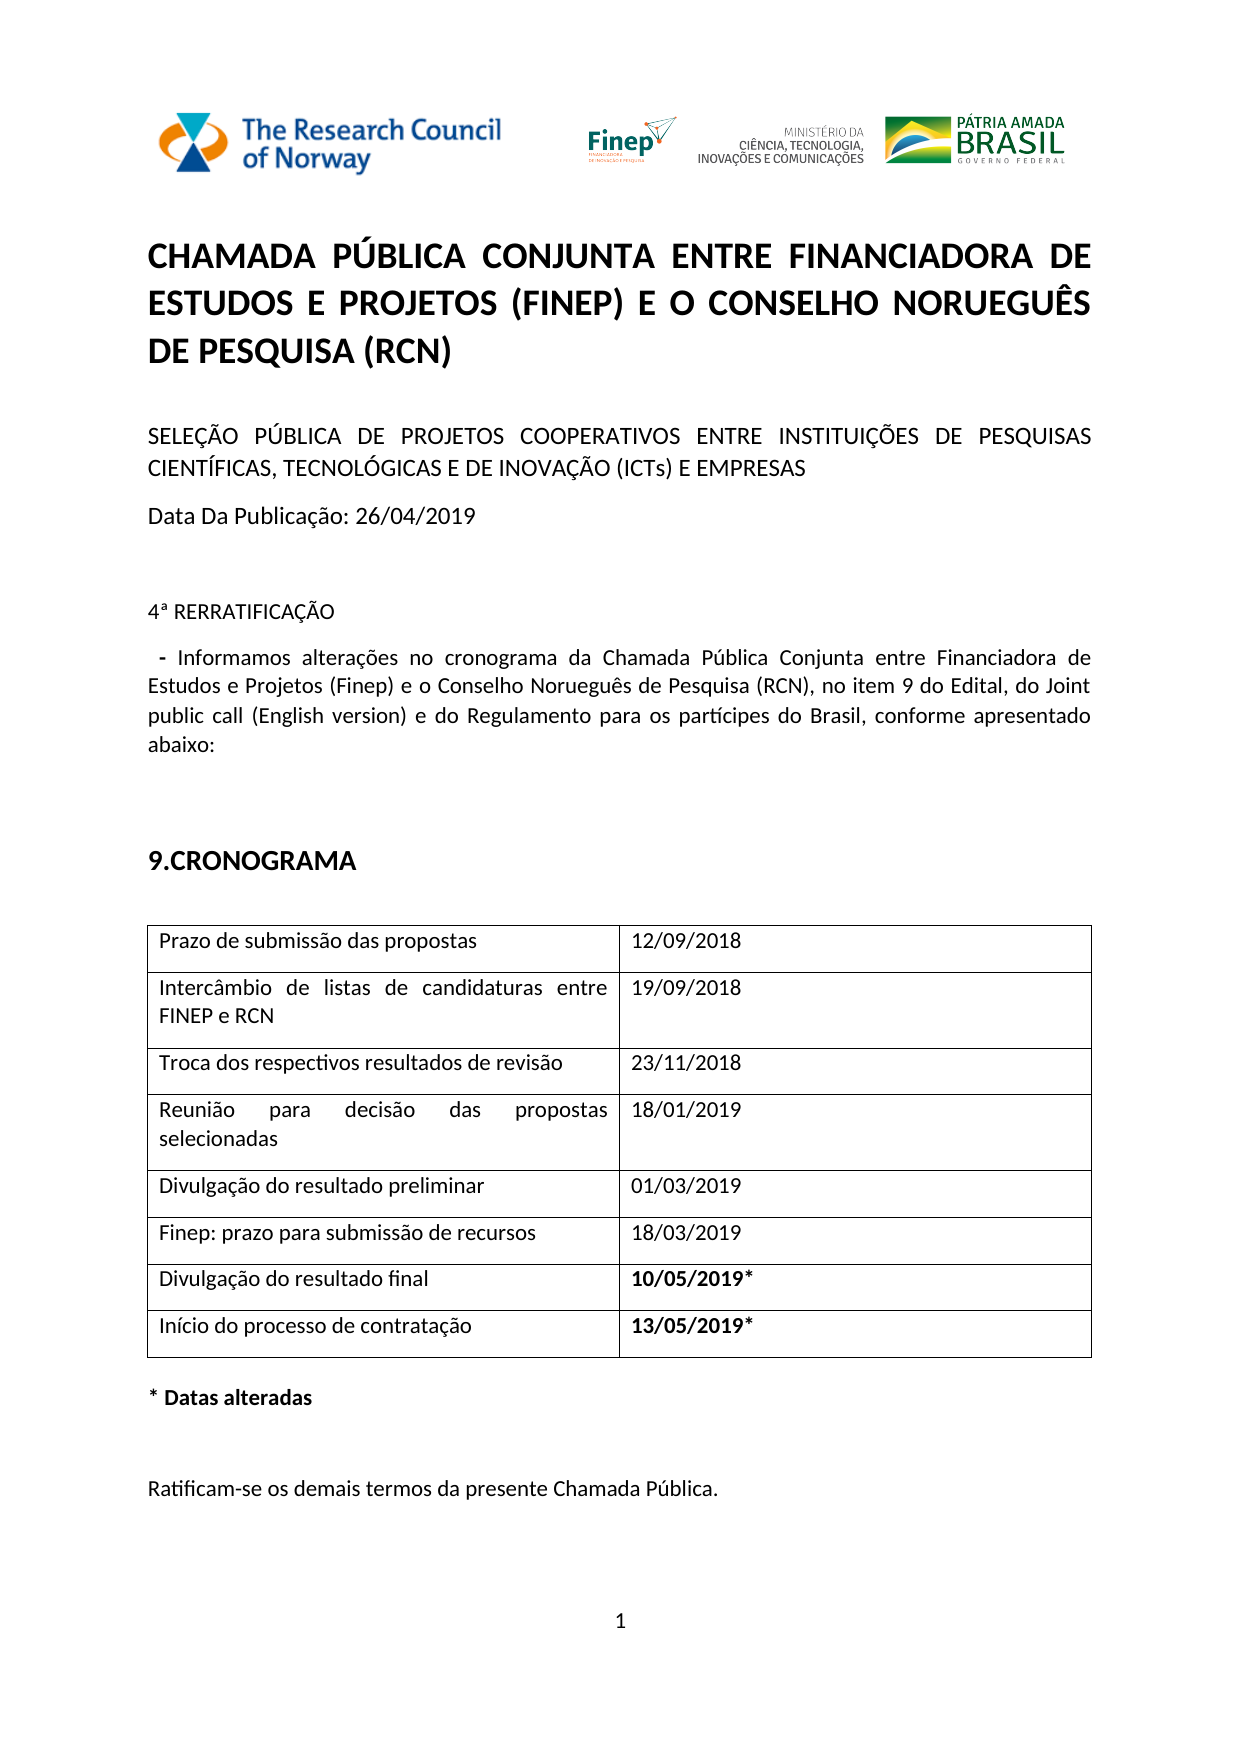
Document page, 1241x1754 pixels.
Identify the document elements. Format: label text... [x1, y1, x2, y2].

text SELEÇÃO PÚBLICA DE PROJETOS COOPERATIVOS ENTRE INSTITUIÇÕES DE PESQUISAS CIENTÍFICAS, TECNOLÓGICAS E DE INOVAÇÃO (ICTs) E EMPRESAS [148, 420, 1092, 482]
table_header Prazo de submissão das propostas [148, 926, 619, 972]
subtitle 9.CRONOGRAMA [148, 842, 1092, 878]
table_cell Início do processo de contratação [148, 1311, 619, 1357]
table_cell 18/01/2019 [620, 1095, 1091, 1170]
table_cell Intercâmbio de listas de candidaturas entre FINEP e RCN [148, 973, 619, 1047]
table_cell 19/09/2018 [620, 973, 1091, 1047]
table_cell Divulgação do resultado preliminar [148, 1171, 619, 1217]
table_cell 23/11/2018 [620, 1049, 1091, 1094]
table_cell Divulgação do resultado final [148, 1265, 619, 1310]
text * Datas alteradas [148, 1383, 1092, 1411]
text Data Da Publicação: 26/04/2019 [148, 500, 1092, 531]
text 4ª RERRATIFICAÇÃO [148, 597, 1092, 625]
table_cell Finep: prazo para submissão de recursos [148, 1218, 619, 1263]
table_header 12/09/2018 [620, 926, 1091, 972]
table_cell Reunião para decisão das propostas selecionadas [148, 1095, 619, 1170]
table_cell 18/03/2019 [620, 1218, 1091, 1263]
table_cell 13/05/2019* [620, 1311, 1091, 1357]
table_cell Troca dos respectivos resultados de revisão [148, 1049, 619, 1094]
text - Informamos alterações no cronograma da Chamada Pública Conjunta entre Financiadora de Estudos e Projetos (Finep) e o Conselho Norueguês de Pesquisa (RCN), no item 9 do Edital, do Joint public call (English version) e do Regulamento para os partícipes do Brasil, conforme apresentado abaixo: [148, 643, 1092, 758]
table_cell 10/05/2019* [620, 1265, 1091, 1310]
table_cell 01/03/2019 [620, 1171, 1091, 1217]
subtitle CHAMADA PÚBLICA CONJUNTA ENTRE FINANCIADORA DE ESTUDOS E PROJETOS (FINEP) E O CONSELHO NORUEGUÊS DE PESQUISA (RCN) [148, 232, 1092, 373]
text Ratificam-se os demais termos da presente Chamada Pública. [148, 1474, 1092, 1502]
